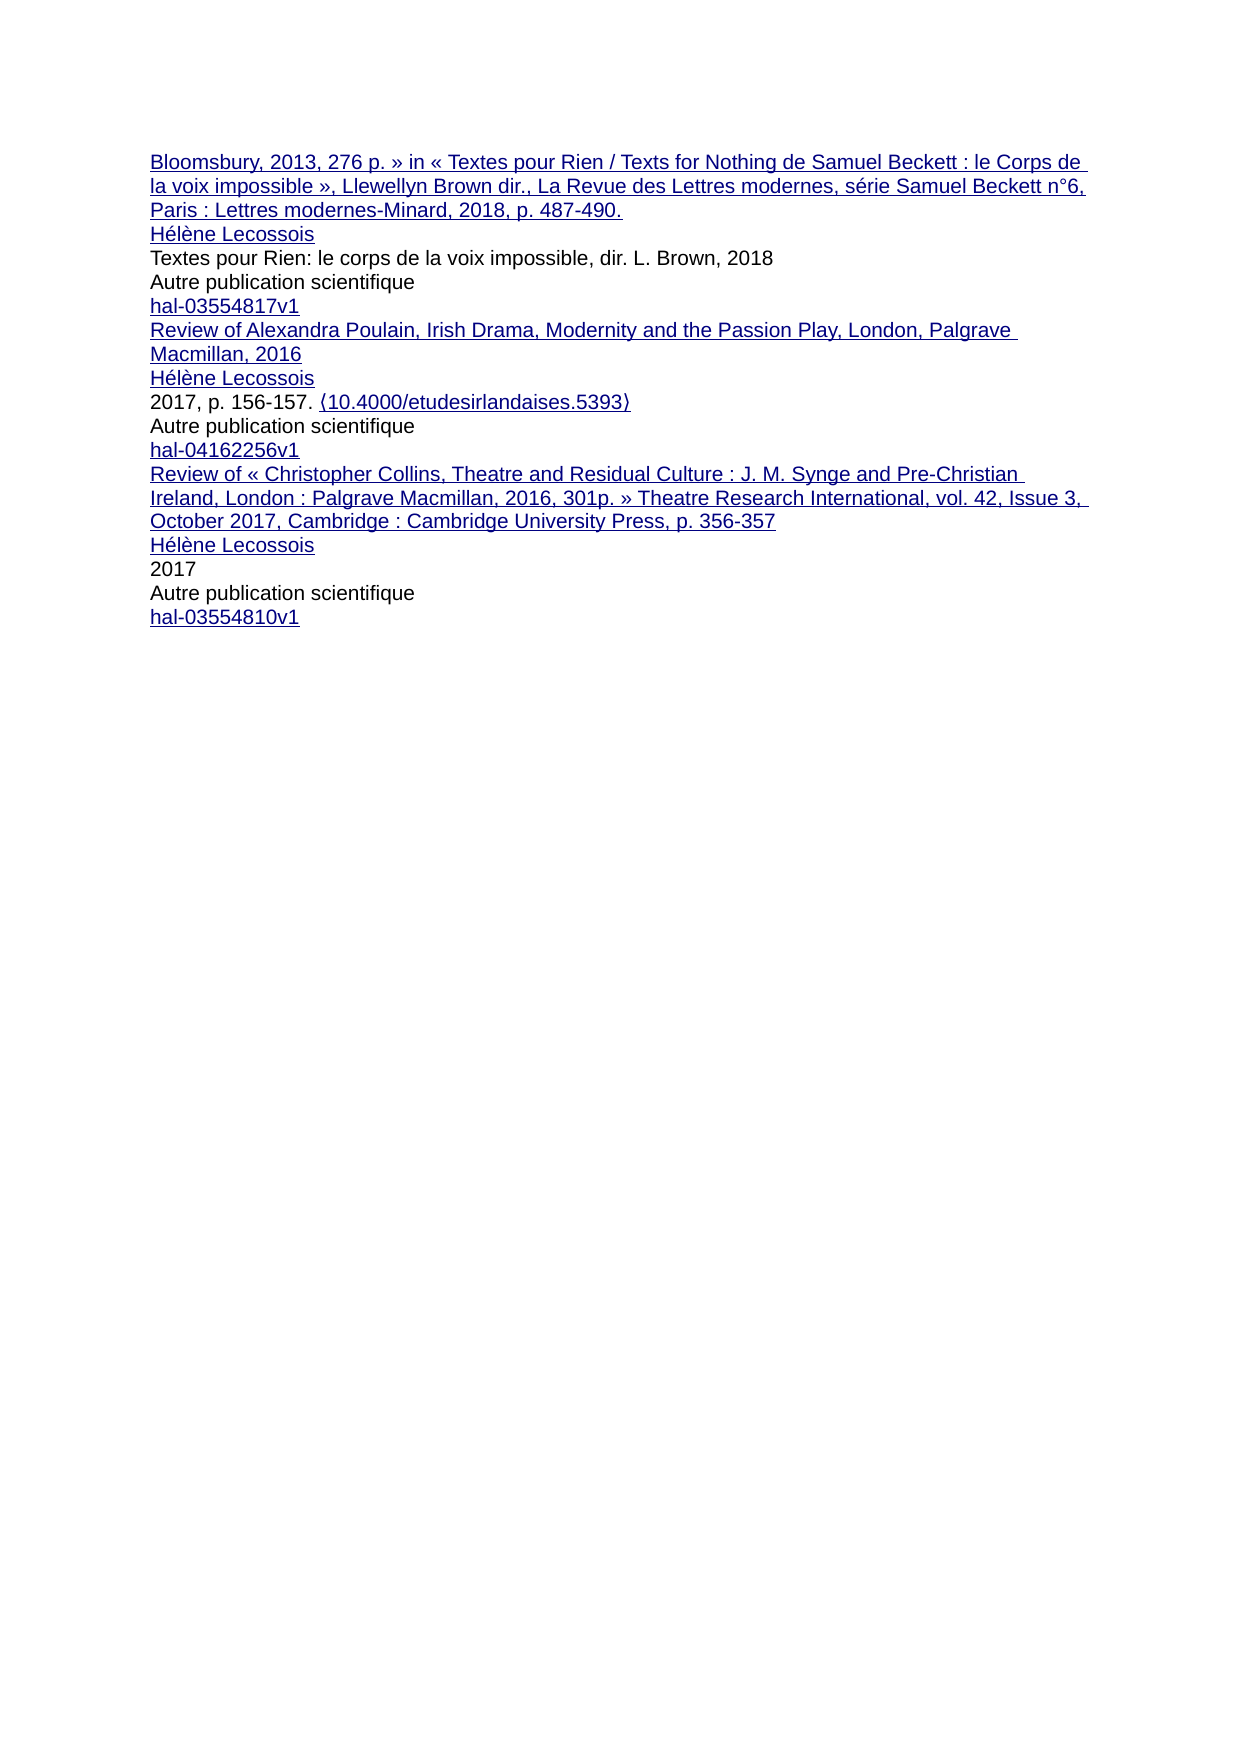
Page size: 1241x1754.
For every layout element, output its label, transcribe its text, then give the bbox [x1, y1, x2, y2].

table_cell Recension de « Worth Katharine, The Irish Drama of Europe from Yeats to Beckett (1978), London, Bloomsbury, 2013, 276 p. » in « Textes pour Rien / Texts for Nothing de Samuel Beckett : le Corps de la voix impossible », Llewellyn Brown dir., La Revue des Lettres modernes, série Samuel Beckett n°6, Paris : Lettres modernes-Minard, 2018, p. 487-490. Hélène Lecossois Textes pour Rien: le corps de la voix impossible, dir. L. Brown, 2018 Autre publication scientifique hal-03554817v1 [150, 150, 1090, 318]
table_cell Review of Alexandra Poulain, Irish Drama, Modernity and the Passion Play, London, Palgrave Macmillan, 2016 Hélène Lecossois 2017, p. 156-157. ⟨10.4000/etudesirlandaises.5393⟩ Autre publication scientifique hal-04162256v1 [150, 318, 1090, 461]
table_cell Review of « Christopher Collins, Theatre and Residual Culture : J. M. Synge and Pre-Christian Ireland, London : Palgrave Macmillan, 2016, 301p. » Theatre Research International, vol. 42, Issue 3, October 2017, Cambridge : Cambridge University Press, p. 356-357 Hélène Lecossois 2017 Autre publication scientifique hal-03554810v1 [150, 461, 1090, 629]
